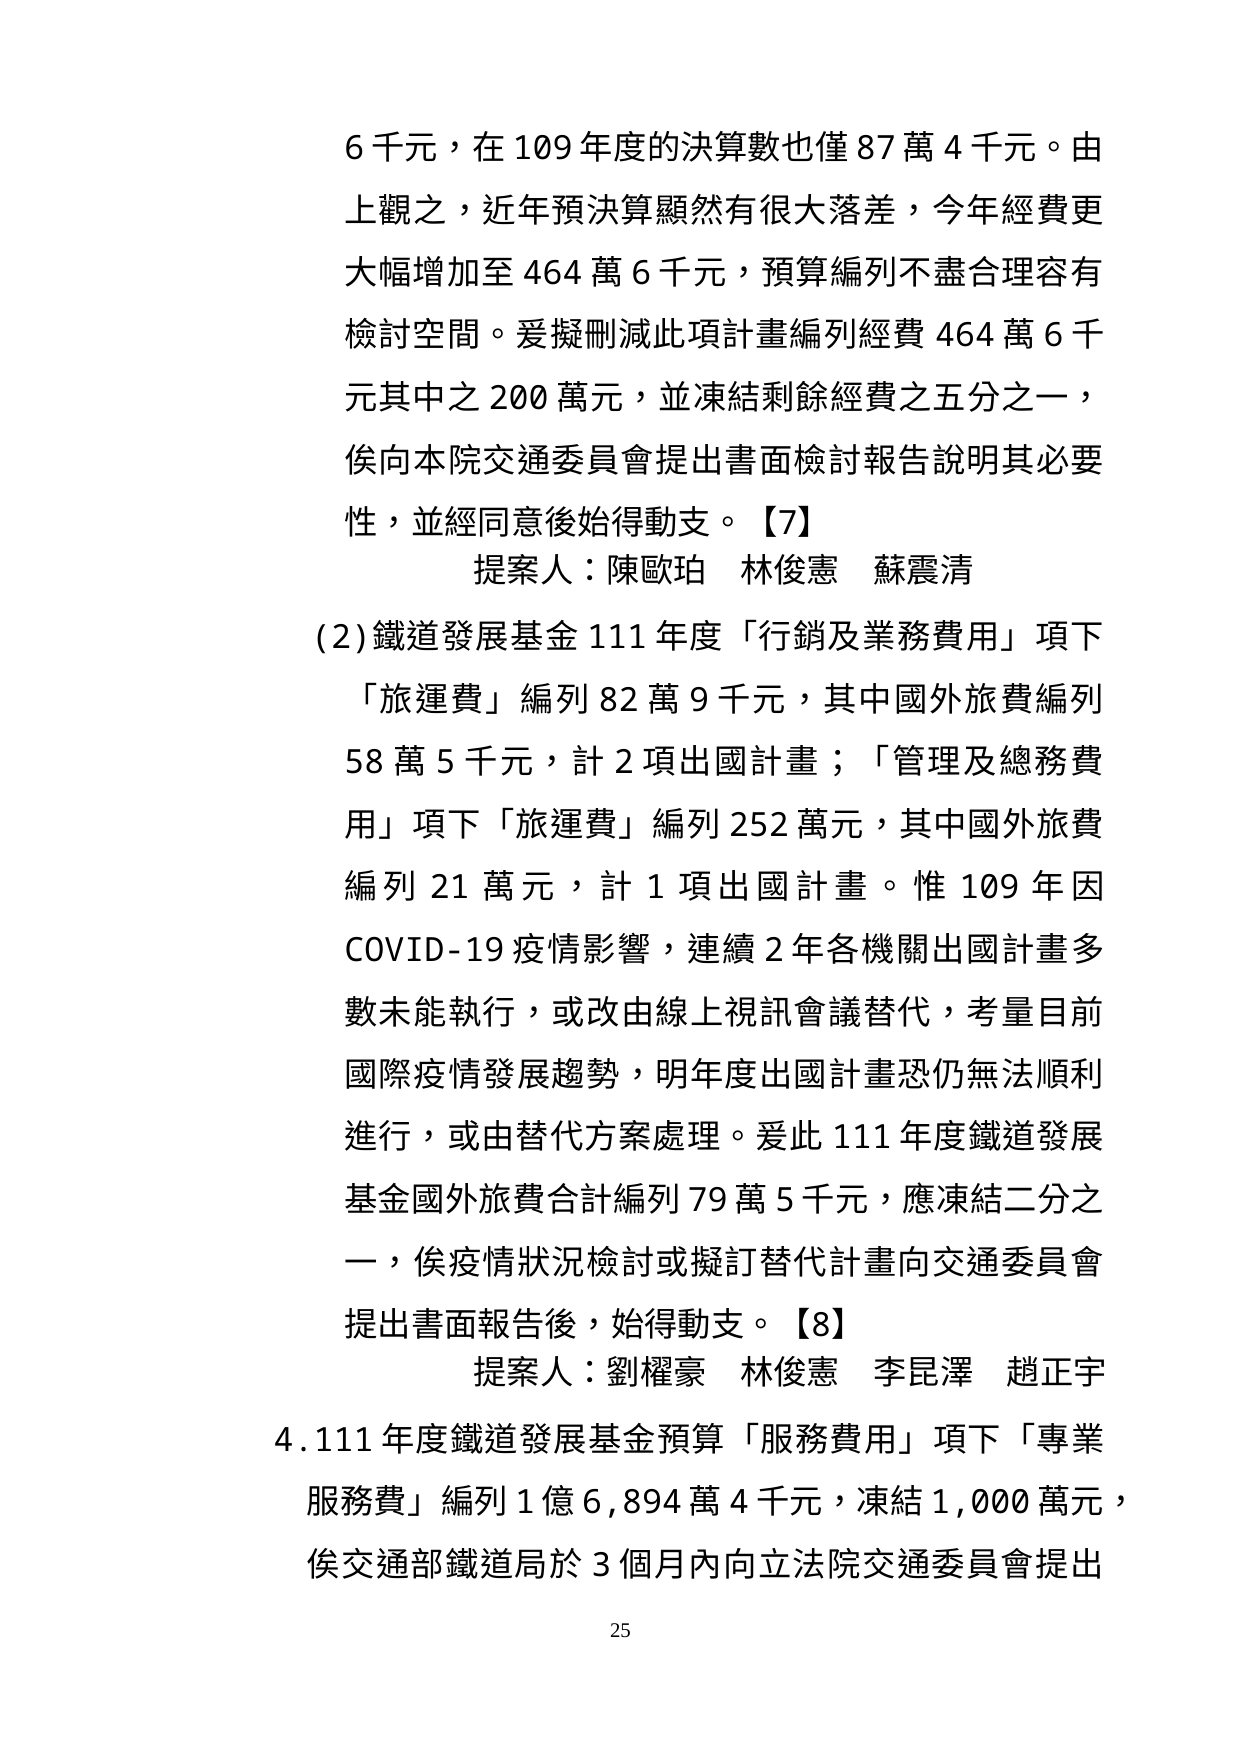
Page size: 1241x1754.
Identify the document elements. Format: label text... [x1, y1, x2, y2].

subtitle 4.111年度鐵道發展基金預算「服務費用」項下「專業服務費」編列1億6,894萬4千元，凍結1,000萬元，俟交通部鐵道局於3個月內向立法院交通委員會提出書面報告後，始得動支。 [273, 1395, 1104, 1582]
subtitle (2)鐵道發展基金111年度「行銷及業務費用」項下「旅運費」編列82萬9千元，其中國外旅費編列58萬5千元，計2項出國計畫；「管理及總務費用」項下「旅運費」編列252萬元，其中國外旅費編列21萬元，計1項出國計畫。惟109年因COVID-19疫情影響，連續2年各機關出國計畫多數未能執行，或改由線上視訊會議替代，考量目前國際疫情發展趨勢，明年度出國計畫恐仍無法順利進行，或由替代方案處理。爰此111年度鐵道發展基金國外旅費合計編列79萬5千元，應凍結二分之一，俟疫情狀況檢討或擬訂替代計畫向交通委員會提出書面報告後，始得動支。【8】 [311, 593, 1104, 1343]
text 提案人：劉櫂豪 林俊憲 李昆澤 趙正宇 [473, 1343, 1117, 1395]
text 提案人：陳歐珀 林俊憲 蘇震清 [473, 541, 1117, 593]
subtitle 6千元，在109年度的決算數也僅87萬4千元。由上觀之，近年預決算顯然有很大落差，今年經費更大幅增加至464萬6千元，預算編列不盡合理容有檢討空間。爰擬刪減此項計畫編列經費464萬6千元其中之200萬元，並凍結剩餘經費之五分之一，俟向本院交通委員會提出書面檢討報告說明其必要性，並經同意後始得動支。【7】 [311, 103, 1104, 541]
